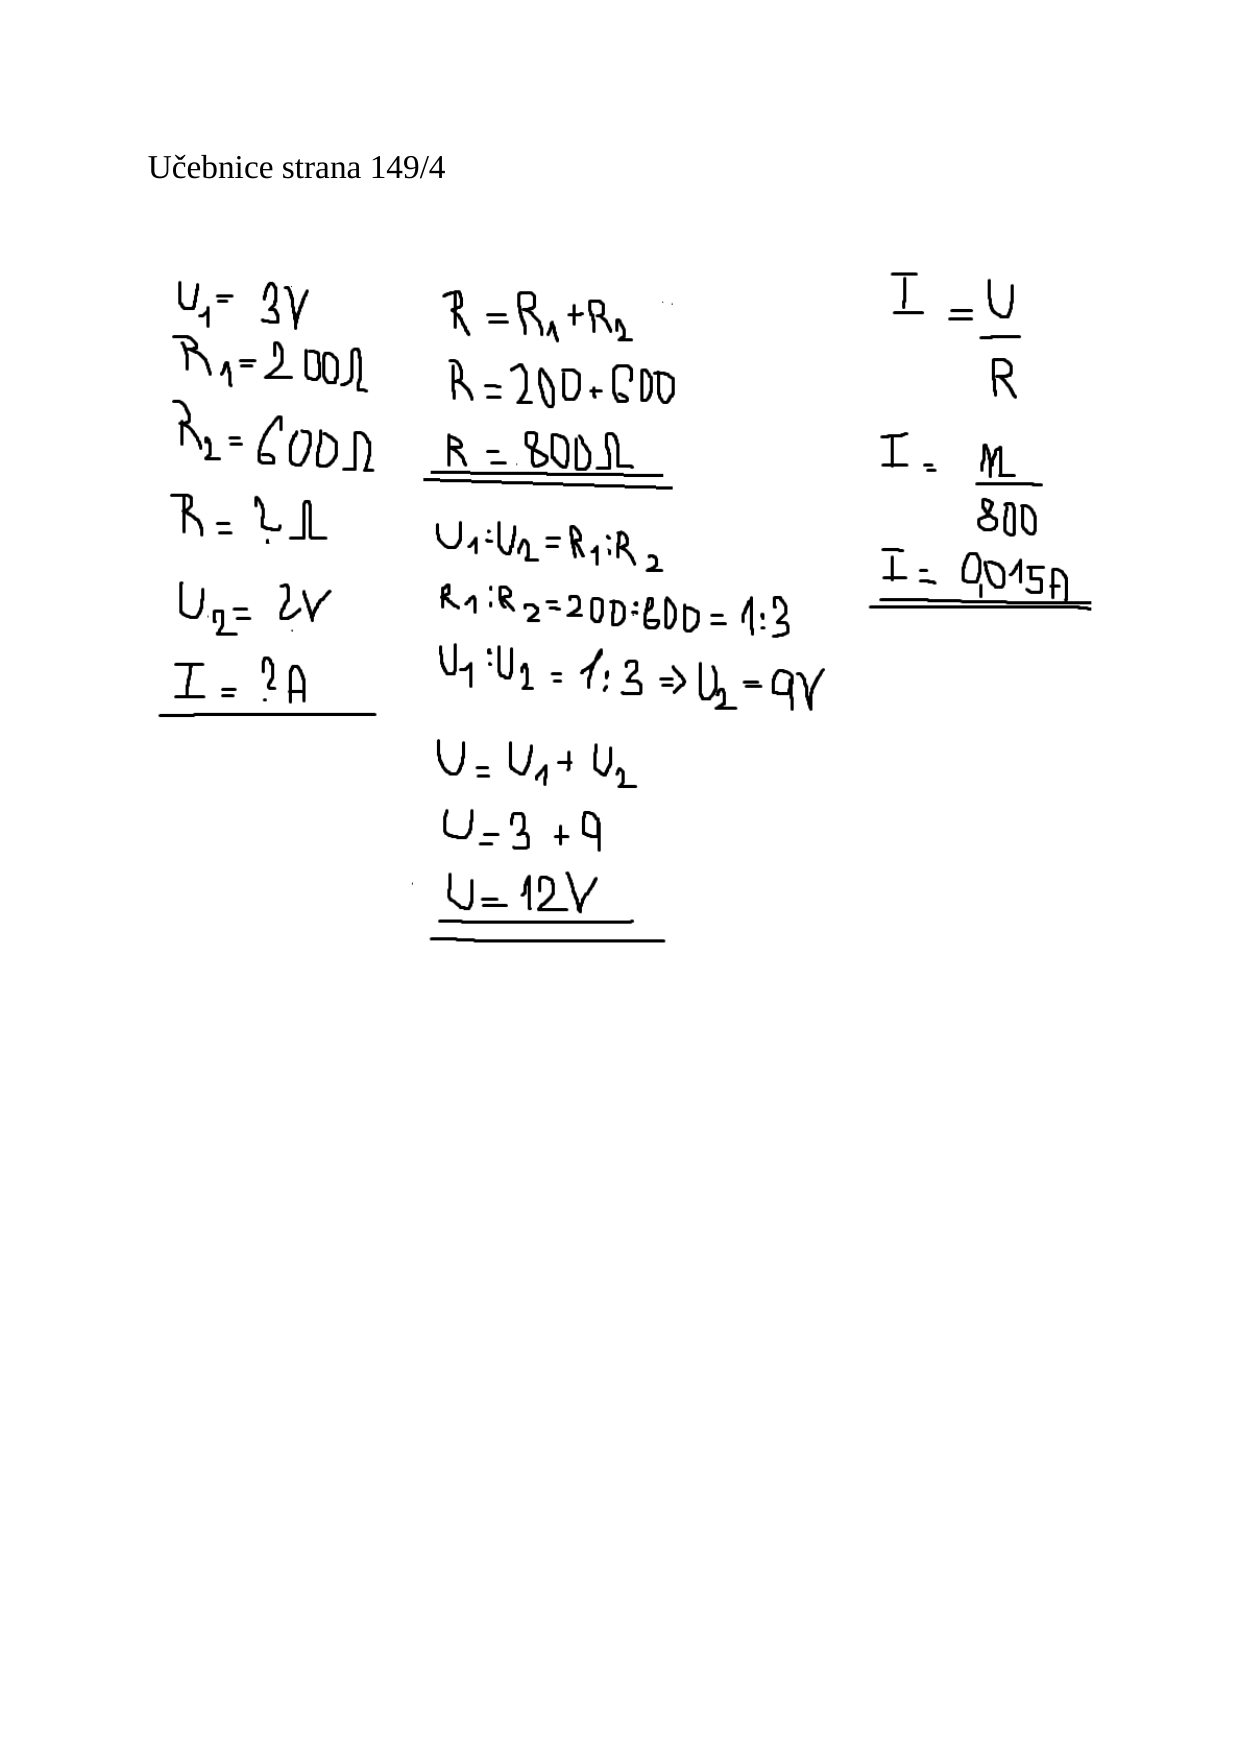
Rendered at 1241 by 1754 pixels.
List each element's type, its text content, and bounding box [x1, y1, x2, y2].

text Učebnice strana 149/4 [148, 148, 1093, 186]
